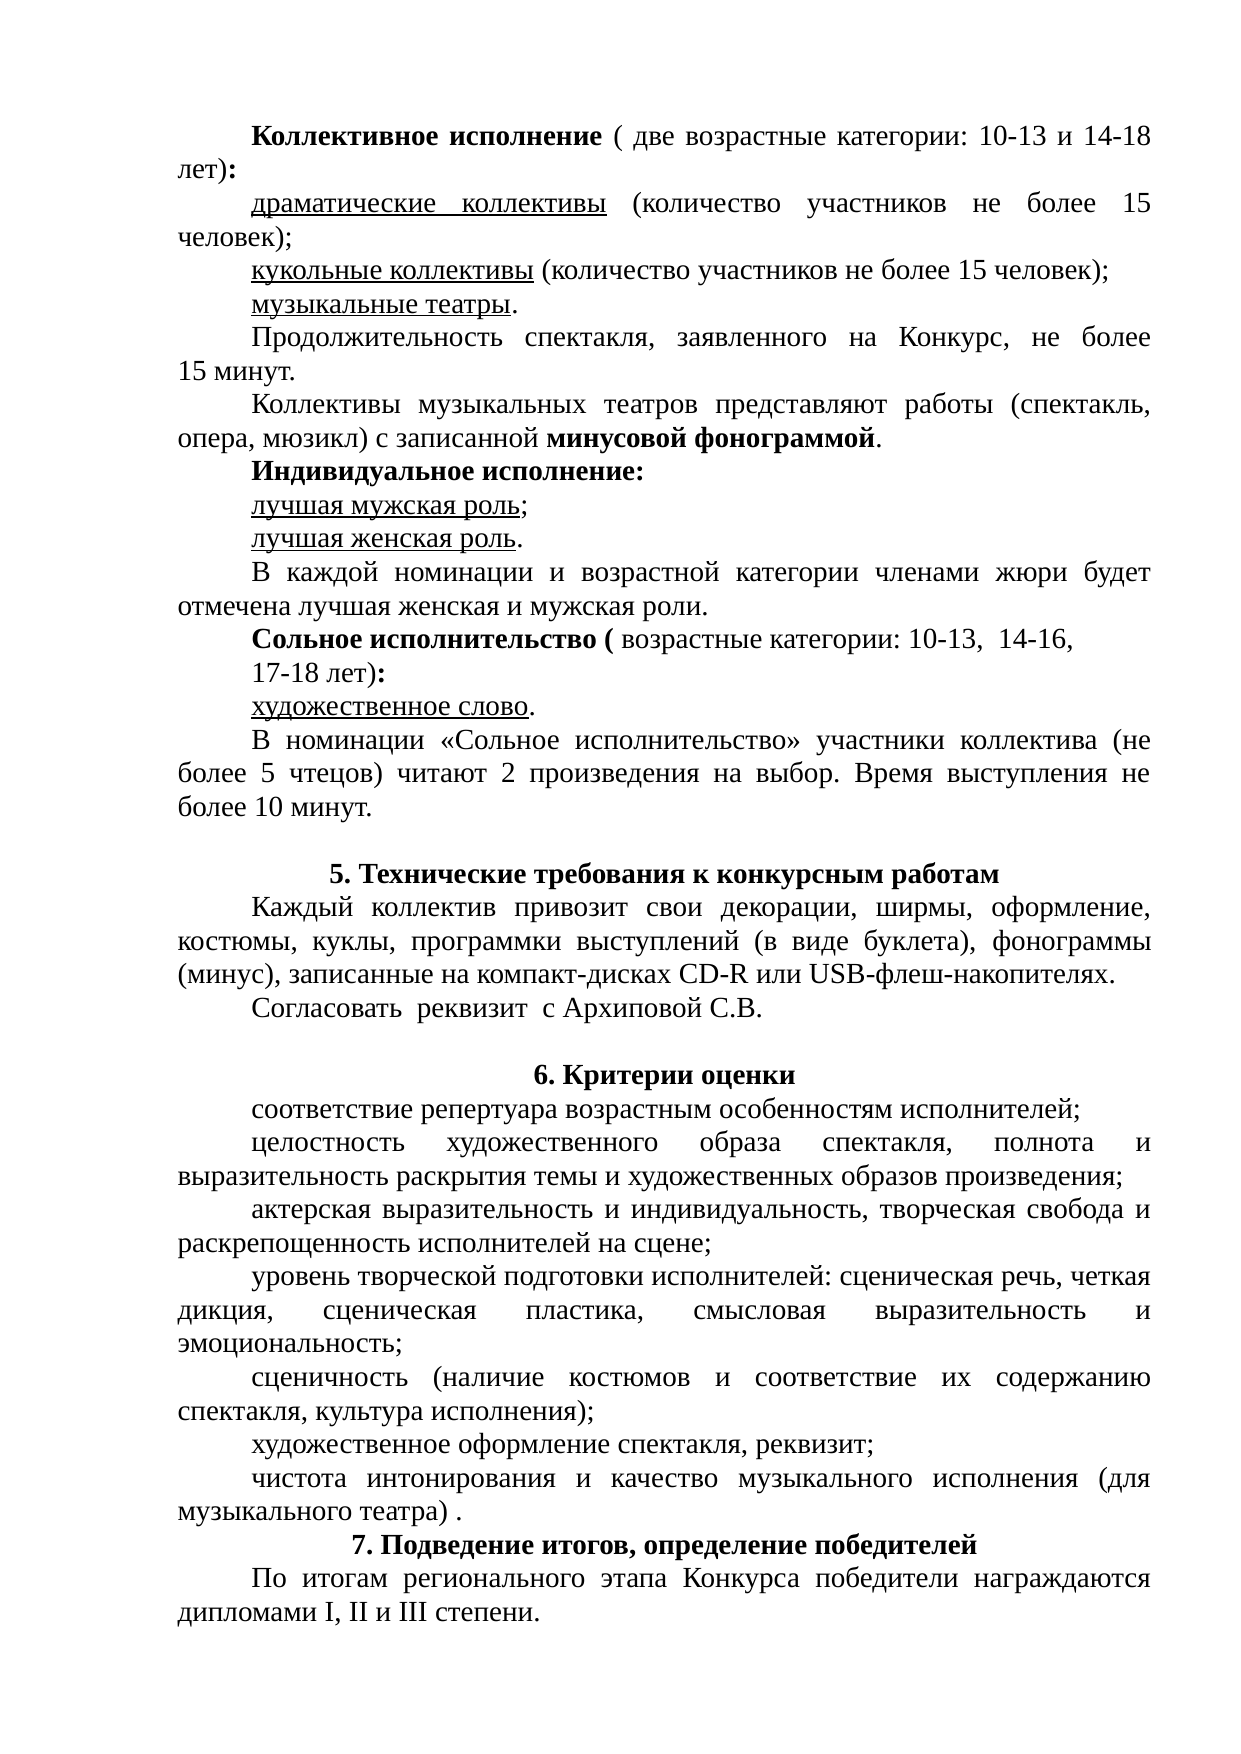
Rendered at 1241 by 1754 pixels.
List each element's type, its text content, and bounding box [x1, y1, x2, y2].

text По итогам регионального этапа Конкурса победители награждаются дипломами I, II и III степени. [177, 1560, 1152, 1627]
text кукольные коллективы (количество участников не более 15 человек); [177, 252, 1152, 286]
text 5. Технические требования к конкурсным работам [177, 856, 1152, 889]
text лучшая женская роль. [177, 521, 1152, 554]
text 6. Критерии оценки [177, 1057, 1152, 1091]
text 17-18 лет): [177, 655, 1152, 688]
text целостность художественного образа спектакля, полнота и выразительность раскрытия темы и художественных образов произведения; [177, 1124, 1152, 1191]
text музыкальные театры. [177, 286, 1152, 319]
text Продолжительность спектакля, заявленного на Конкурс, не более 15 минут. [177, 319, 1152, 386]
text Коллективное исполнение ( две возрастные категории: 10-13 и 14-18 лет): [177, 118, 1152, 185]
text В номинации «Сольное исполнительство» участники коллектива (не более 5 чтецов) читают 2 произведения на выбор. Время выступления не более 10 минут. [177, 722, 1152, 822]
text Индивидуальное исполнение: [177, 453, 1152, 487]
text драматические коллективы (количество участников не более 15 человек); [177, 185, 1152, 252]
text чистота интонирования и качество музыкального исполнения (для музыкального театра) . [177, 1460, 1152, 1527]
text Каждый коллектив привозит свои декорации, ширмы, оформление, костюмы, куклы, программки выступлений (в виде буклета), фонограммы (минус), записанные на компакт-дисках CD-R или USB-флеш-накопителях. [177, 889, 1152, 990]
text Согласовать реквизит с Архиповой С.В. [177, 990, 1152, 1024]
text уровень творческой подготовки исполнителей: сценическая речь, четкая дикция, сценическая пластика, смысловая выразительность и эмоциональность; [177, 1258, 1152, 1359]
text В каждой номинации и возрастной категории членами жюри будет отмечена лучшая женская и мужская роли. [177, 554, 1152, 621]
text актерская выразительность и индивидуальность, творческая свобода и раскрепощенность исполнителей на сцене; [177, 1191, 1152, 1258]
text художественное слово. [177, 688, 1152, 722]
text сценичность (наличие костюмов и соответствие их содержанию спектакля, культура исполнения); [177, 1359, 1152, 1426]
text Сольное исполнительство ( возрастные категории: 10-13, 14-16, [177, 621, 1152, 655]
text соответствие репертуара возрастным особенностям исполнителей; [177, 1091, 1152, 1124]
text Коллективы музыкальных театров представляют работы (спектакль, опера, мюзикл) с записанной минусовой фонограммой. [177, 386, 1152, 453]
text лучшая мужская роль; [177, 487, 1152, 521]
text художественное оформление спектакля, реквизит; [177, 1426, 1152, 1460]
text 7. Подведение итогов, определение победителей [177, 1527, 1152, 1560]
